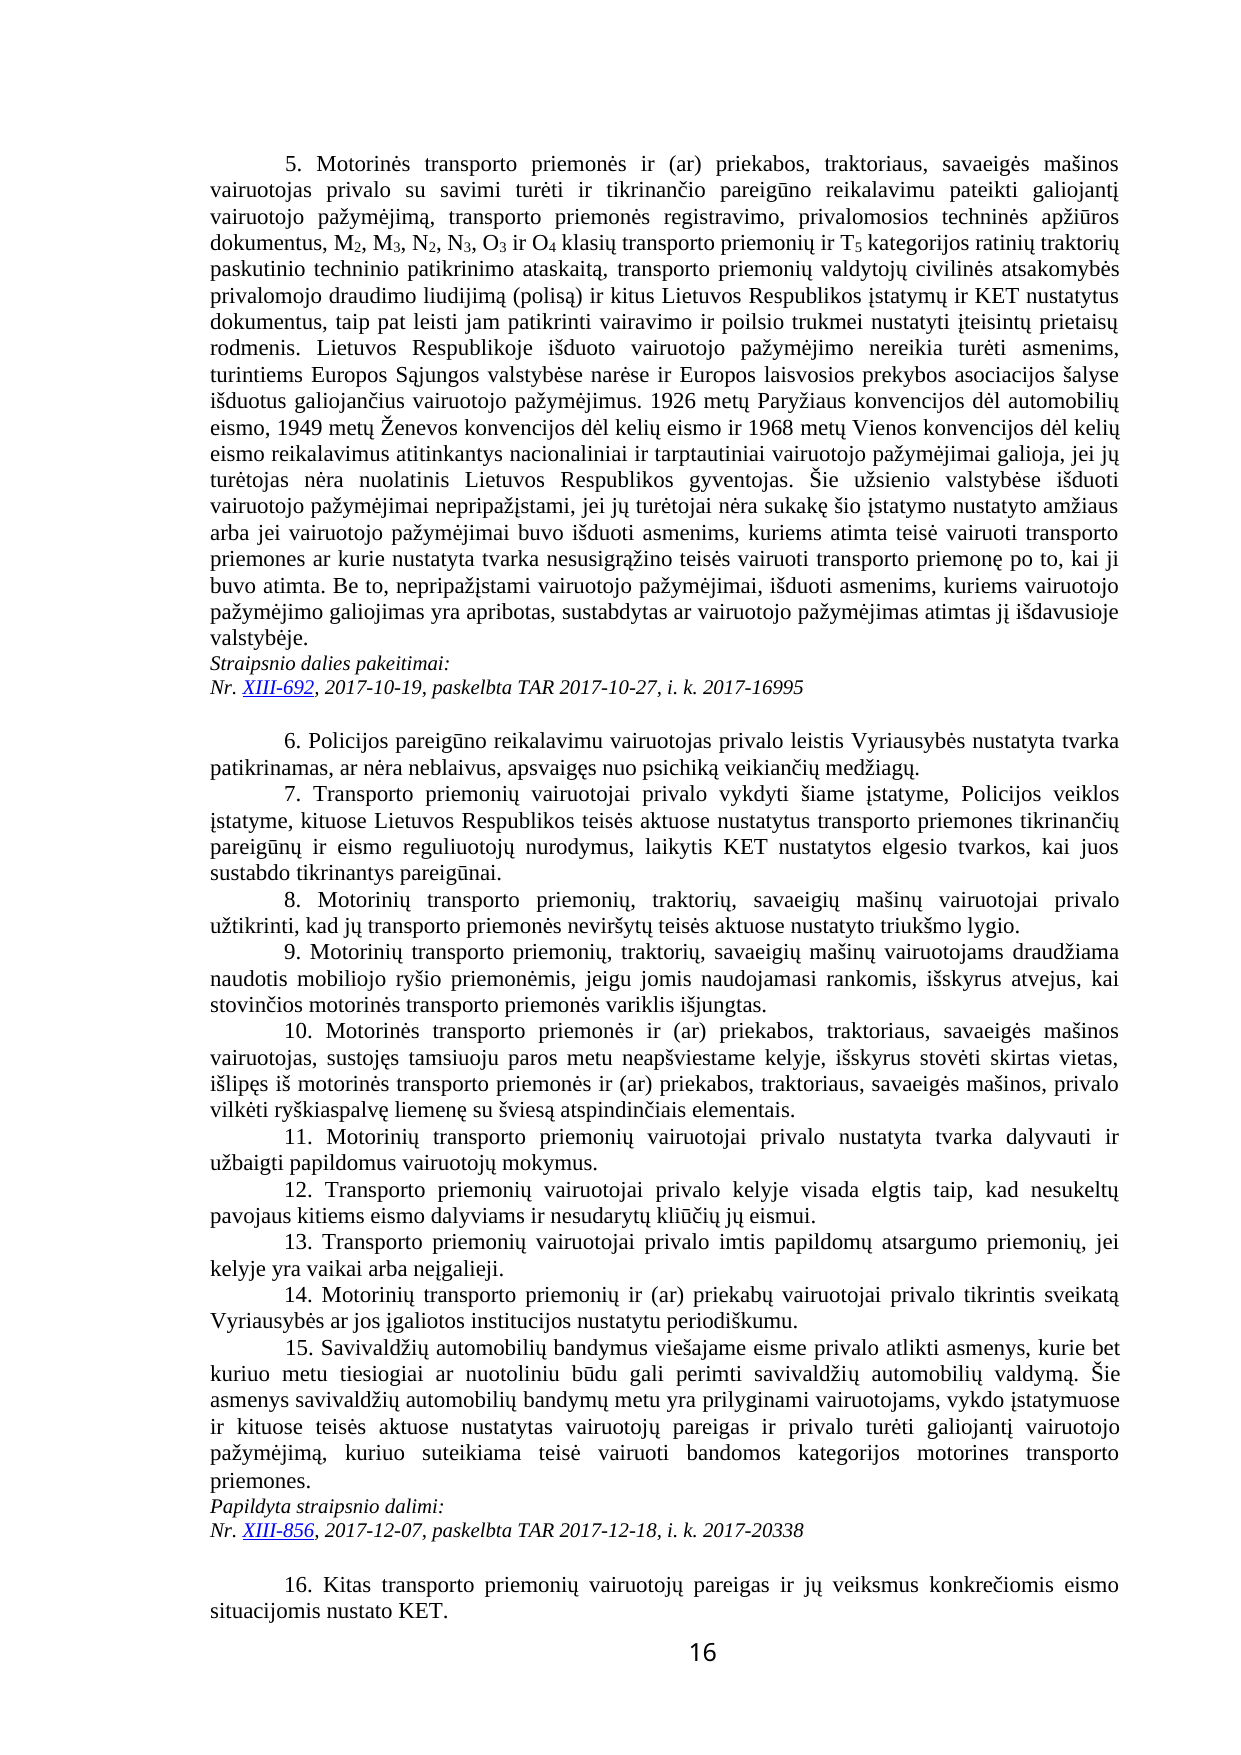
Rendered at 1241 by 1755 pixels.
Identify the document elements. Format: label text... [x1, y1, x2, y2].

text 15. Savivaldžių automobilių bandymus viešajame eisme privalo atlikti asmenys, kurie bet kuriuo metu tiesiogiai ar nuotoliniu būdu gali perimti savivaldžių automobilių valdymą. Šie asmenys savivaldžių automobilių bandymų metu yra prilyginami vairuotojams, vykdo įstatymuose ir kituose teisės aktuose nustatytas vairuotojų pareigas ir privalo turėti galiojantį vairuotojo pažymėjimą, kuriuo suteikiama teisė vairuoti bandomos kategorijos motorines transporto priemones. [210, 1334, 1120, 1494]
text 16. Kitas transporto priemonių vairuotojų pareigas ir jų veiksmus konkrečiomis eismo situacijomis nustato KET. [210, 1571, 1120, 1624]
text 6. Policijos pareigūno reikalavimu vairuotojas privalo leistis Vyriausybės nustatyta tvarka patikrinamas, ar nėra neblaivus, apsvaigęs nuo psichiką veikiančių medžiagų. [210, 728, 1120, 780]
text Straipsnio dalies pakeitimai: [210, 651, 1120, 675]
text Nr. XIII-692, 2017-10-19, paskelbta TAR 2017-10-27, i. k. 2017-16995 [210, 675, 1120, 699]
text 13. Transporto priemonių vairuotojai privalo imtis papildomų atsargumo priemonių, jei kelyje yra vaikai arba neįgalieji. [210, 1228, 1120, 1281]
text 10. Motorinės transporto priemonės ir (ar) priekabos, traktoriaus, savaeigės mašinos vairuotojas, sustojęs tamsiuoju paros metu neapšviestame kelyje, išskyrus stovėti skirtas vietas, išlipęs iš motorinės transporto priemonės ir (ar) priekabos, traktoriaus, savaeigės mašinos, privalo vilkėti ryškiaspalvę liemenę su šviesą atspindinčiais elementais. [210, 1017, 1120, 1123]
text 11. Motorinių transporto priemonių vairuotojai privalo nustatyta tvarka dalyvauti ir užbaigti papildomus vairuotojų mokymus. [210, 1123, 1120, 1176]
text 8. Motorinių transporto priemonių, traktorių, savaeigių mašinų vairuotojai privalo užtikrinti, kad jų transporto priemonės neviršytų teisės aktuose nustatyto triukšmo lygio. [210, 886, 1120, 938]
text 9. Motorinių transporto priemonių, traktorių, savaeigių mašinų vairuotojams draudžiama naudotis mobiliojo ryšio priemonėmis, jeigu jomis naudojamasi rankomis, išskyrus atvejus, kai stovinčios motorinės transporto priemonės variklis išjungtas. [210, 938, 1120, 1017]
text 5. Motorinės transporto priemonės ir (ar) priekabos, traktoriaus, savaeigės mašinos vairuotojas privalo su savimi turėti ir tikrinančio pareigūno reikalavimu pateikti galiojantį vairuotojo pažymėjimą, transporto priemonės registravimo, privalomosios techninės apžiūros dokumentus, M2, M3, N2, N3, O3 ir O4 klasių transporto priemonių ir T5 kategorijos ratinių traktorių paskutinio techninio patikrinimo ataskaitą, transporto priemonių valdytojų civilinės atsakomybės privalomojo draudimo liudijimą (polisą) ir kitus Lietuvos Respublikos įstatymų ir KET nustatytus dokumentus, taip pat leisti jam patikrinti vairavimo ir poilsio trukmei nustatyti įteisintų prietaisų rodmenis. Lietuvos Respublikoje išduoto vairuotojo pažymėjimo nereikia turėti asmenims, turintiems Europos Sąjungos valstybėse narėse ir Europos laisvosios prekybos asociacijos šalyse išduotus galiojančius vairuotojo pažymėjimus. 1926 metų Paryžiaus konvencijos dėl automobilių eismo, 1949 metų Ženevos konvencijos dėl kelių eismo ir 1968 metų Vienos konvencijos dėl kelių eismo reikalavimus atitinkantys nacionaliniai ir tarptautiniai vairuotojo pažymėjimai galioja, jei jų turėtojas nėra nuolatinis Lietuvos Respublikos gyventojas. Šie užsienio valstybėse išduoti vairuotojo pažymėjimai nepripažįstami, jei jų turėtojai nėra sukakę šio įstatymo nustatyto amžiaus arba jei vairuotojo pažymėjimai buvo išduoti asmenims, kuriems atimta teisė vairuoti transporto priemones ar kurie nustatyta tvarka nesusigrąžino teisės vairuoti transporto priemonę po to, kai ji buvo atimta. Be to, nepripažįstami vairuotojo pažymėjimai, išduoti asmenims, kuriems vairuotojo pažymėjimo galiojimas yra apribotas, sustabdytas ar vairuotojo pažymėjimas atimtas jį išdavusioje valstybėje. [210, 150, 1120, 651]
text 14. Motorinių transporto priemonių ir (ar) priekabų vairuotojai privalo tikrintis sveikatą Vyriausybės ar jos įgaliotos institucijos nustatytu periodiškumu. [210, 1281, 1120, 1334]
text 7. Transporto priemonių vairuotojai privalo vykdyti šiame įstatyme, Policijos veiklos įstatyme, kituose Lietuvos Respublikos teisės aktuose nustatytus transporto priemones tikrinančių pareigūnų ir eismo reguliuotojų nurodymus, laikytis KET nustatytos elgesio tvarkos, kai juos sustabdo tikrinantys pareigūnai. [210, 780, 1120, 886]
text 12. Transporto priemonių vairuotojai privalo kelyje visada elgtis taip, kad nesukeltų pavojaus kitiems eismo dalyviams ir nesudarytų kliūčių jų eismui. [210, 1176, 1120, 1228]
text Papildyta straipsnio dalimi: [210, 1494, 1120, 1518]
text Nr. XIII-856, 2017-12-07, paskelbta TAR 2017-12-18, i. k. 2017-20338 [210, 1518, 1120, 1542]
